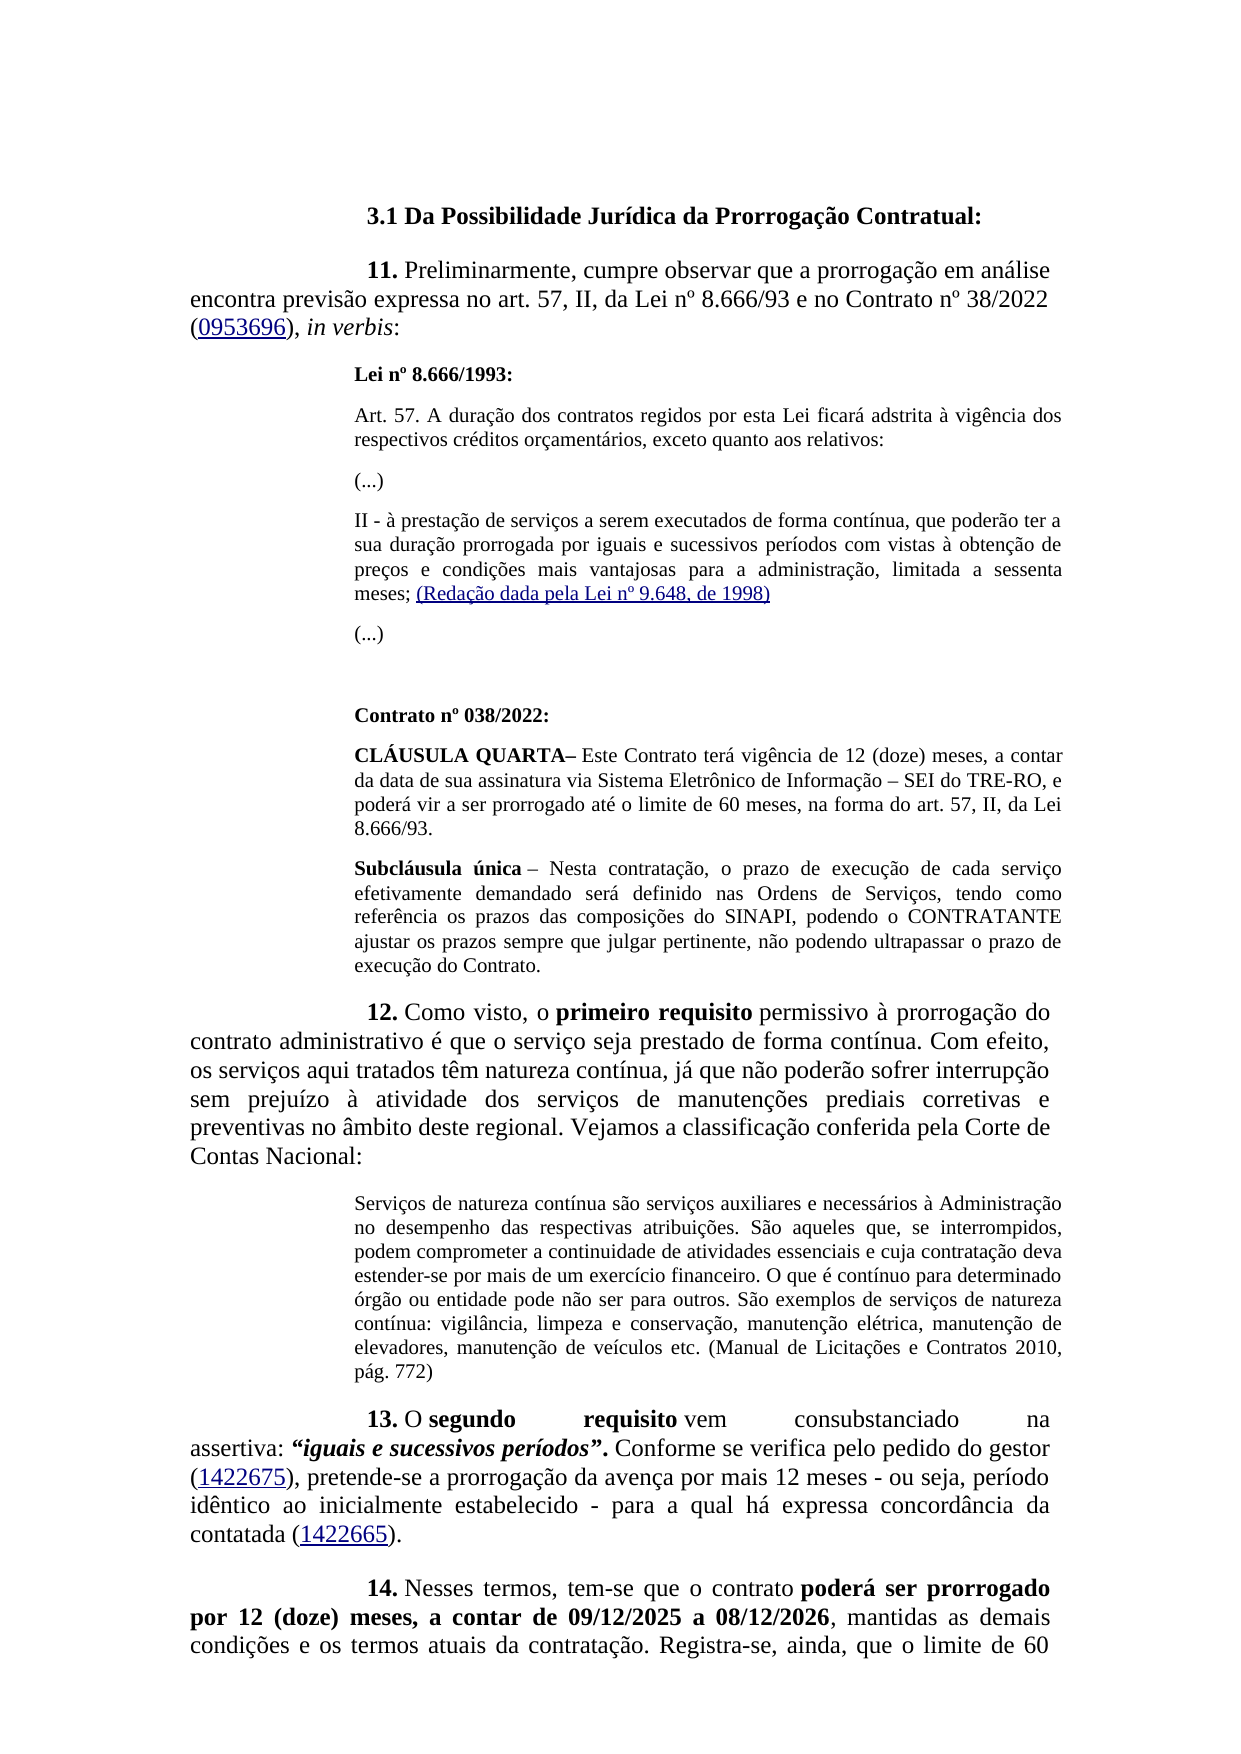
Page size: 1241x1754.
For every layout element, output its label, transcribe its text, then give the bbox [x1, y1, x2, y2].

text Serviços de natureza contínua são serviços auxiliares e necessários à Administração no desempenho das respectivas atribuições. São aqueles que, se interrompidos, podem comprometer a continuidade de atividades essenciais e cuja contratação deva estender-se por mais de um exercício financeiro. O que é contínuo para determinado órgão ou entidade pode não ser para outros. São exemplos de serviços de natureza contínua: vigilância, limpeza e conservação, manutenção elétrica, manutenção de elevadores, manutenção de veículos etc. (Manual de Licitações e Contratos 2010, pág. 772) [354, 1191, 1063, 1383]
text 3.1 Da Possibilidade Jurídica da Prorrogação Contratual: [190, 201, 1051, 230]
text (...) [354, 468, 1063, 492]
text Subcláusula única – Nesta contratação, o prazo de execução de cada serviço efetivamente demandado será definido nas Ordens de Serviços, tendo como referência os prazos das composições do SINAPI, podendo o CONTRATANTE ajustar os prazos sempre que julgar pertinente, não podendo ultrapassar o prazo de execução do Contrato. [354, 856, 1063, 977]
text Contrato nº 038/2022: [354, 703, 1063, 727]
text 12. Como visto, o primeiro requisito permissivo à prorrogação do contrato administrativo é que o serviço seja prestado de forma contínua. Com efeito, os serviços aqui tratados têm natureza contínua, já que não poderão sofrer interrupção sem prejuízo à atividade dos serviços de manutenções prediais corretivas e preventivas no âmbito deste regional. Vejamos a classificação conferida pela Corte de Contas Nacional: [190, 997, 1051, 1170]
text II - à prestação de serviços a serem executados de forma contínua, que poderão ter a sua duração prorrogada por iguais e sucessivos períodos com vistas à obtenção de preços e condições mais vantajosas para a administração, limitada a sessenta meses; (Redação dada pela Lei nº 9.648, de 1998) [354, 508, 1063, 604]
text CLÁUSULA QUARTA– Este Contrato terá vigência de 12 (doze) meses, a contar da data de sua assinatura via Sistema Eletrônico de Informação – SEI do TRE-RO, e poderá vir a ser prorrogado até o limite de 60 meses, na forma do art. 57, II, da Lei 8.666/93. [354, 743, 1063, 840]
text 14. Nesses termos, tem-se que o contrato poderá ser prorrogado por 12 (doze) meses, a contar de 09/12/2025 a 08/12/2026, mantidas as demais condições e os termos atuais da contratação. Registra-se, ainda, que o limite de 60 [190, 1573, 1051, 1659]
text Lei nº 8.666/1993: [354, 362, 1063, 386]
text 13. O segundo requisito vem consubstanciado na assertiva: “iguais e sucessivos períodos”. Conforme se verifica pelo pedido do gestor (1422675), pretende-se a prorrogação da avença por mais 12 meses - ou seja, período idêntico ao inicialmente estabelecido - para a qual há expressa concordância da contatada (1422665). [190, 1404, 1051, 1548]
text Art. 57. A duração dos contratos regidos por esta Lei ficará adstrita à vigência dos respectivos créditos orçamentários, exceto quanto aos relativos: [354, 403, 1063, 451]
text 11. Preliminarmente, cumpre observar que a prorrogação em análise encontra previsão expressa no art. 57, II, da Lei nº 8.666/93 e no Contrato nº 38/2022 (0953696), in verbis: [190, 255, 1051, 341]
text (...) [354, 621, 1063, 645]
